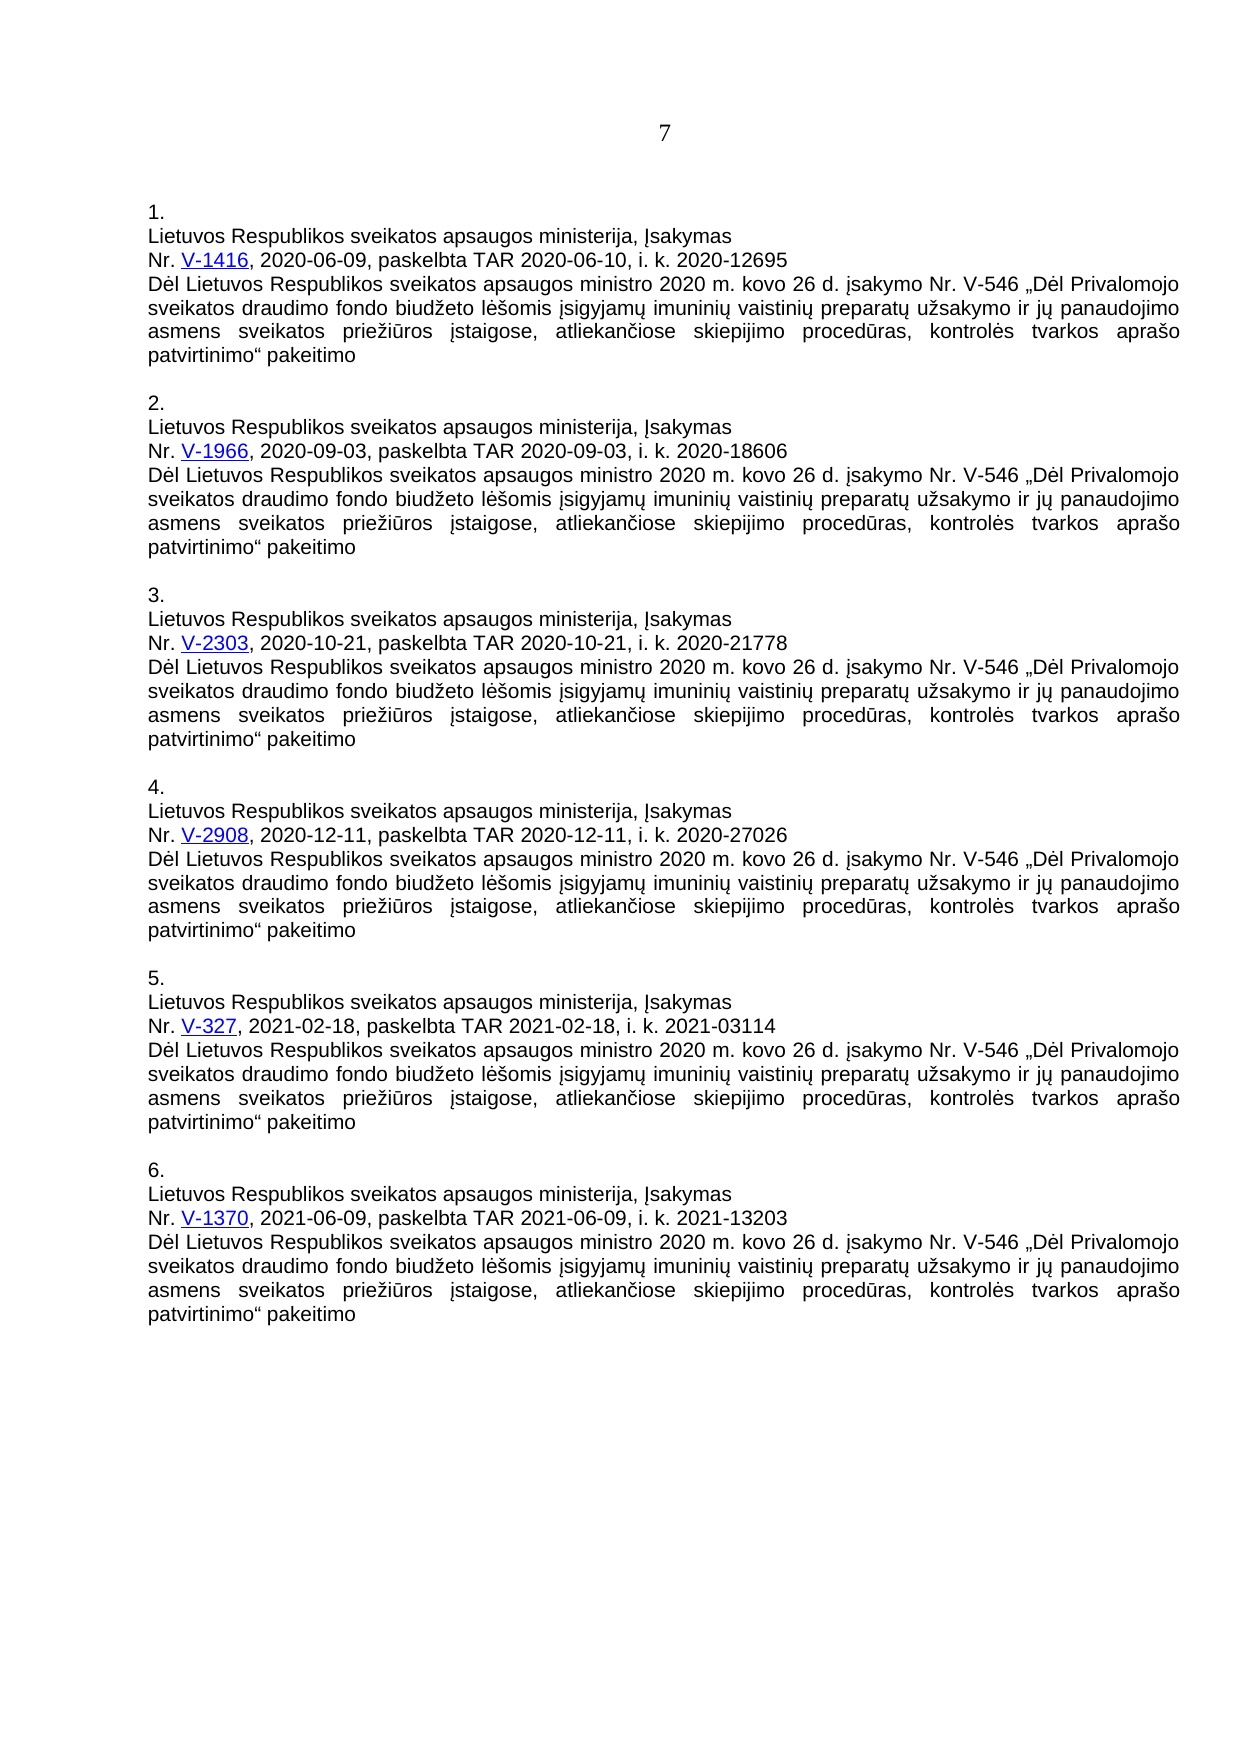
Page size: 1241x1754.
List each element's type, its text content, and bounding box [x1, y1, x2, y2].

text Dėl Lietuvos Respublikos sveikatos apsaugos ministro 2020 m. kovo 26 d. įsakymo Nr. V-546 „Dėl Privalomojo sveikatos draudimo fondo biudžeto lėšomis įsigyjamų imuninių vaistinių preparatų užsakymo ir jų panaudojimo asmens sveikatos priežiūros įstaigose, atliekančiose skiepijimo procedūras, kontrolės tvarkos aprašo patvirtinimo“ pakeitimo [148, 846, 1181, 942]
text Dėl Lietuvos Respublikos sveikatos apsaugos ministro 2020 m. kovo 26 d. įsakymo Nr. V-546 „Dėl Privalomojo sveikatos draudimo fondo biudžeto lėšomis įsigyjamų imuninių vaistinių preparatų užsakymo ir jų panaudojimo asmens sveikatos priežiūros įstaigose, atliekančiose skiepijimo procedūras, kontrolės tvarkos aprašo patvirtinimo“ pakeitimo [148, 463, 1181, 559]
text Nr. V-1416, 2020-06-09, paskelbta TAR 2020-06-10, i. k. 2020-12695 [148, 247, 1181, 271]
text Lietuvos Respublikos sveikatos apsaugos ministerija, Įsakymas [148, 990, 1181, 1014]
text 6. [148, 1158, 1181, 1182]
text 2. [148, 391, 1181, 415]
text 5. [148, 966, 1181, 990]
text Lietuvos Respublikos sveikatos apsaugos ministerija, Įsakymas [148, 1182, 1181, 1206]
text 1. [148, 199, 1181, 223]
text Dėl Lietuvos Respublikos sveikatos apsaugos ministro 2020 m. kovo 26 d. įsakymo Nr. V-546 „Dėl Privalomojo sveikatos draudimo fondo biudžeto lėšomis įsigyjamų imuninių vaistinių preparatų užsakymo ir jų panaudojimo asmens sveikatos priežiūros įstaigose, atliekančiose skiepijimo procedūras, kontrolės tvarkos aprašo patvirtinimo“ pakeitimo [148, 1230, 1181, 1326]
text Lietuvos Respublikos sveikatos apsaugos ministerija, Įsakymas [148, 798, 1181, 822]
text Dėl Lietuvos Respublikos sveikatos apsaugos ministro 2020 m. kovo 26 d. įsakymo Nr. V-546 „Dėl Privalomojo sveikatos draudimo fondo biudžeto lėšomis įsigyjamų imuninių vaistinių preparatų užsakymo ir jų panaudojimo asmens sveikatos priežiūros įstaigose, atliekančiose skiepijimo procedūras, kontrolės tvarkos aprašo patvirtinimo“ pakeitimo [148, 1038, 1181, 1134]
text Lietuvos Respublikos sveikatos apsaugos ministerija, Įsakymas [148, 223, 1181, 247]
text Dėl Lietuvos Respublikos sveikatos apsaugos ministro 2020 m. kovo 26 d. įsakymo Nr. V-546 „Dėl Privalomojo sveikatos draudimo fondo biudžeto lėšomis įsigyjamų imuninių vaistinių preparatų užsakymo ir jų panaudojimo asmens sveikatos priežiūros įstaigose, atliekančiose skiepijimo procedūras, kontrolės tvarkos aprašo patvirtinimo“ pakeitimo [148, 655, 1181, 751]
text 4. [148, 774, 1181, 798]
text Lietuvos Respublikos sveikatos apsaugos ministerija, Įsakymas [148, 415, 1181, 439]
text Nr. V-327, 2021-02-18, paskelbta TAR 2021-02-18, i. k. 2021-03114 [148, 1014, 1181, 1038]
text Nr. V-2303, 2020-10-21, paskelbta TAR 2020-10-21, i. k. 2020-21778 [148, 631, 1181, 655]
text 3. [148, 583, 1181, 607]
text Lietuvos Respublikos sveikatos apsaugos ministerija, Įsakymas [148, 607, 1181, 631]
text Dėl Lietuvos Respublikos sveikatos apsaugos ministro 2020 m. kovo 26 d. įsakymo Nr. V-546 „Dėl Privalomojo sveikatos draudimo fondo biudžeto lėšomis įsigyjamų imuninių vaistinių preparatų užsakymo ir jų panaudojimo asmens sveikatos priežiūros įstaigose, atliekančiose skiepijimo procedūras, kontrolės tvarkos aprašo patvirtinimo“ pakeitimo [148, 271, 1181, 367]
text Nr. V-1370, 2021-06-09, paskelbta TAR 2021-06-09, i. k. 2021-13203 [148, 1206, 1181, 1230]
text Nr. V-2908, 2020-12-11, paskelbta TAR 2020-12-11, i. k. 2020-27026 [148, 822, 1181, 846]
text Nr. V-1966, 2020-09-03, paskelbta TAR 2020-09-03, i. k. 2020-18606 [148, 439, 1181, 463]
